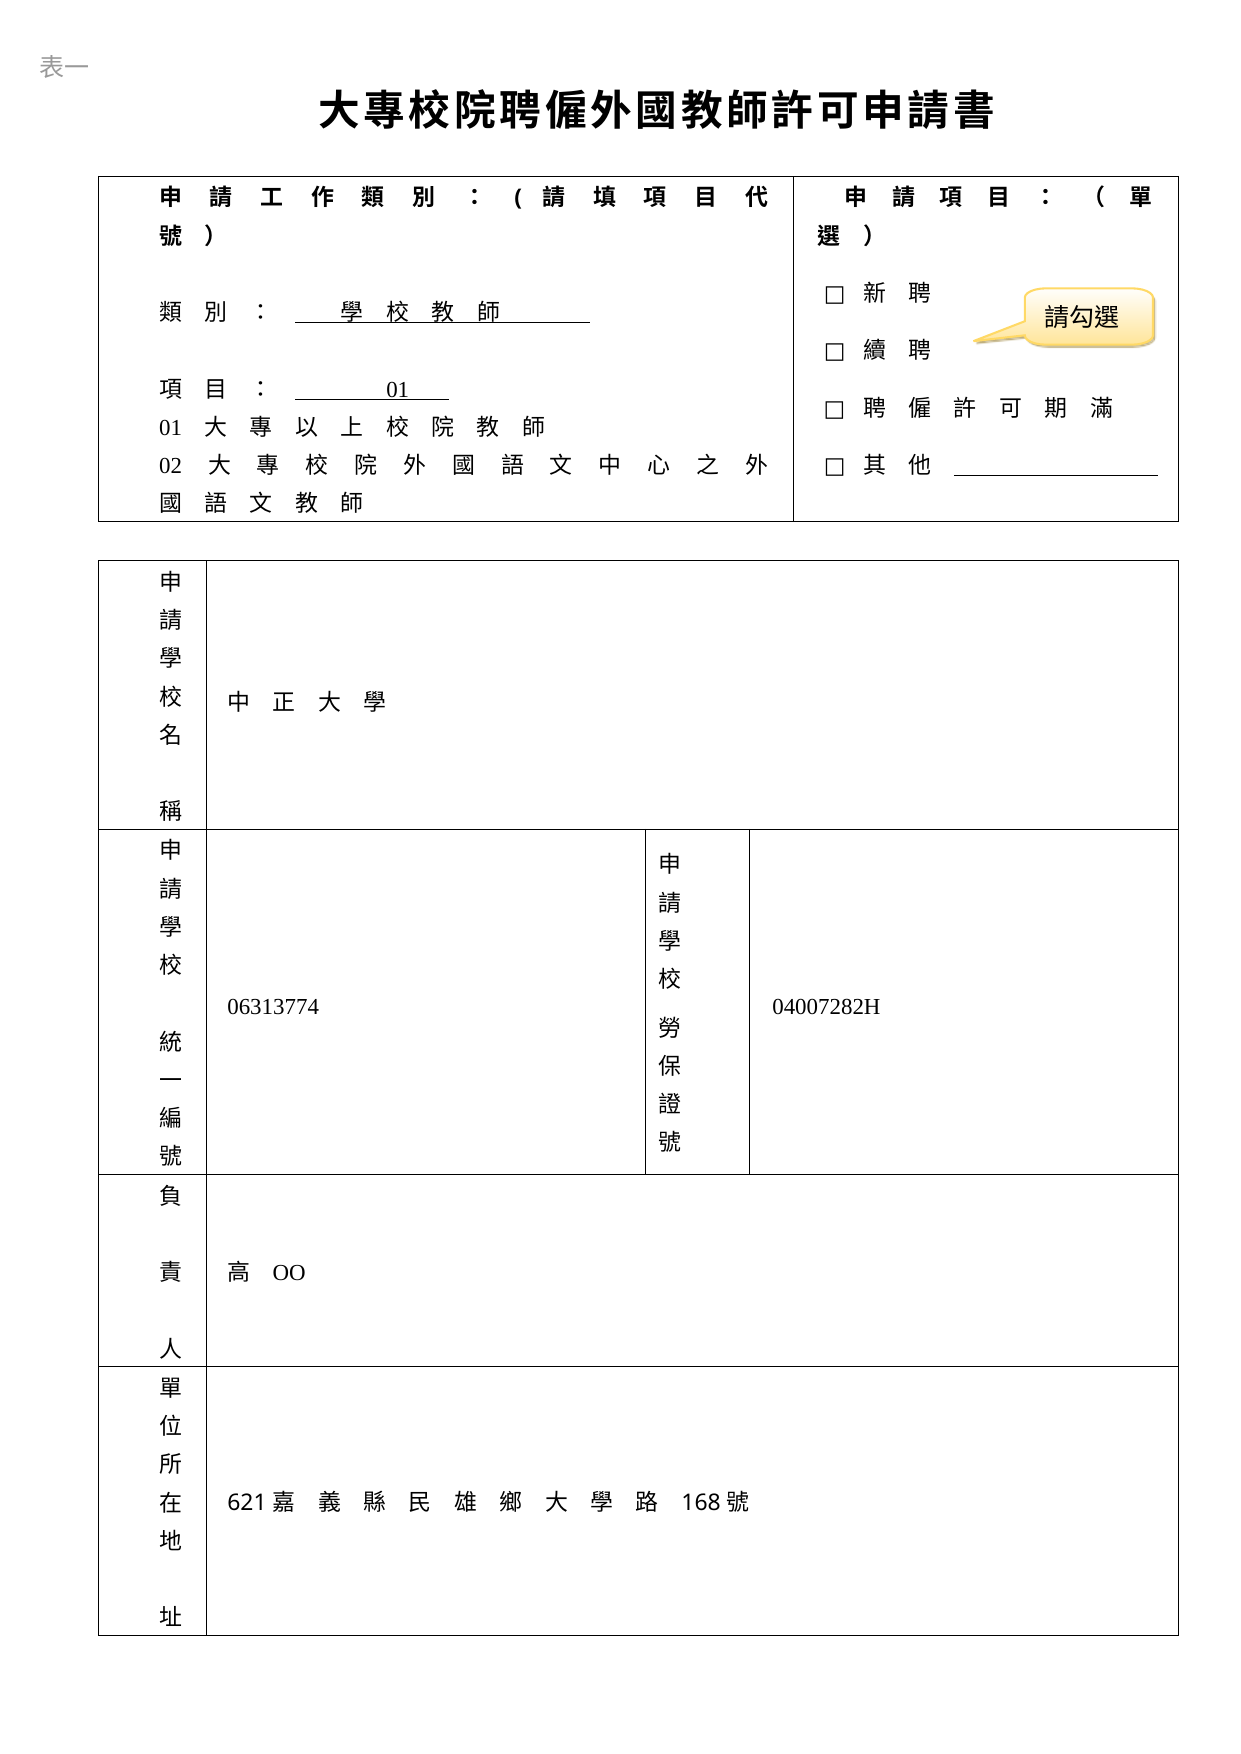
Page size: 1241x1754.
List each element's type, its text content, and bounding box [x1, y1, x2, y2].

table_header 申請學校名 稱 [99, 561, 206, 829]
text 表一 [39, 48, 112, 84]
table_cell 負 責 人 [99, 1175, 206, 1366]
table_cell 06313774 [207, 830, 645, 1174]
table_cell 申請學校 勞保證號 [646, 830, 749, 1174]
text 大專校院聘僱外國教師許可申請書 [159, 69, 1158, 146]
table_header 中正大學 [207, 561, 1178, 829]
table_cell 621 嘉義縣民雄鄉大學路168號 [207, 1367, 1178, 1635]
table_header 申請工作類別：(請填項目代號） 類別： 學校教師 項目： 01 01大專以上校院教師 02大專校院外國語文中心之外國語文教師 [99, 177, 793, 521]
table_header 申請項目：（單選） □ 新聘 □ 續聘 □ 聘僱許可期滿 □ 其他 [794, 177, 1178, 521]
table_cell 申請學校 統一編號 [99, 830, 206, 1174]
table_cell 高OO [207, 1175, 1178, 1366]
text [24, 40, 127, 98]
table_cell 04007282H [750, 830, 1178, 1174]
table_cell 單位所在地 址 [99, 1367, 206, 1635]
